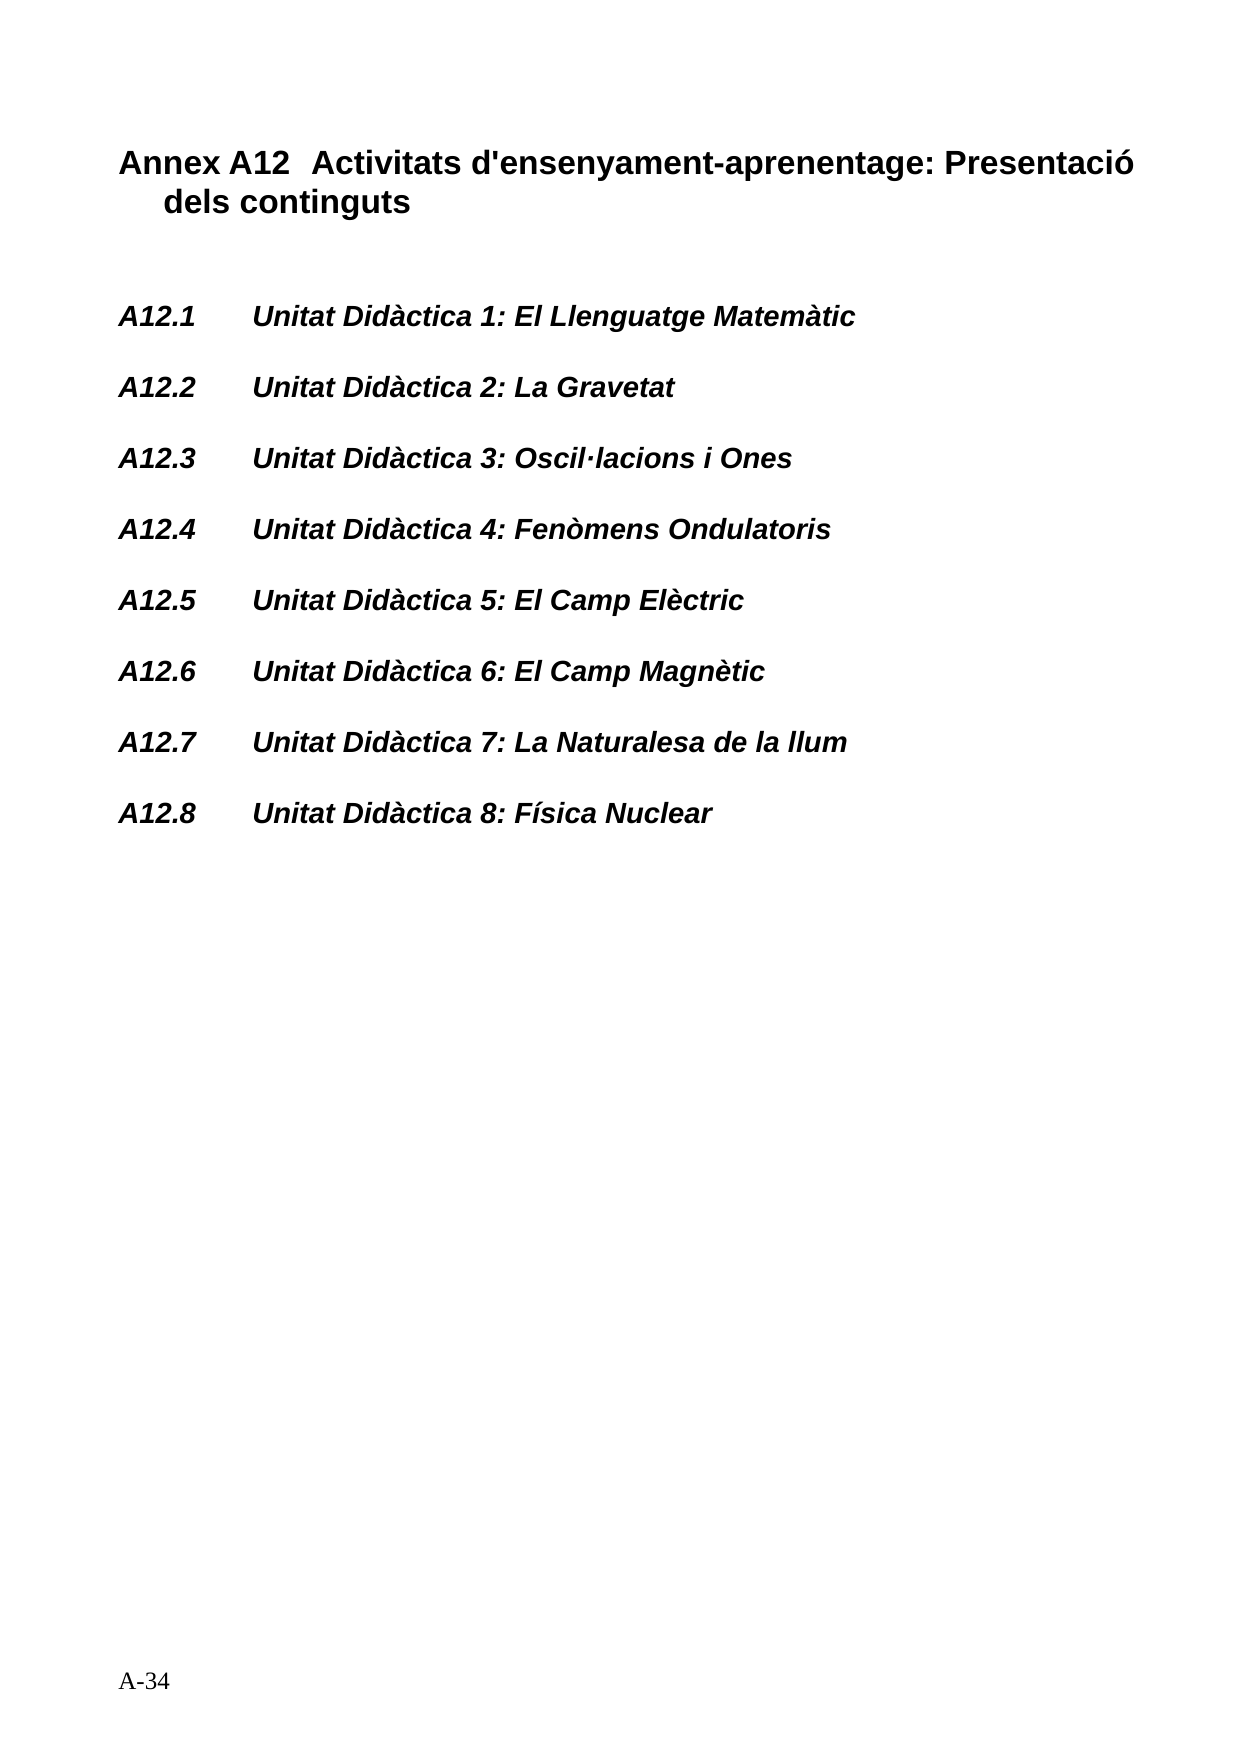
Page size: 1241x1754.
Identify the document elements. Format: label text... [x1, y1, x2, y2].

subtitle Unitat Didàctica 5: El Camp Elèctric [118, 583, 1152, 617]
subtitle Unitat Didàctica 8: Física Nuclear [118, 796, 1152, 830]
subtitle Unitat Didàctica 4: Fenòmens Ondulatoris [118, 512, 1152, 546]
subtitle Unitat Didàctica 3: Oscil·lacions i Ones [118, 441, 1152, 475]
subtitle Activitats d'ensenyament-aprenentage: Presentació dels continguts [118, 143, 1152, 220]
subtitle Unitat Didàctica 2: La Gravetat [118, 370, 1152, 404]
subtitle Unitat Didàctica 1: El Llenguatge Matemàtic [118, 299, 1152, 333]
subtitle Unitat Didàctica 7: La Naturalesa de la llum [118, 725, 1152, 759]
subtitle Unitat Didàctica 6: El Camp Magnètic [118, 654, 1152, 688]
